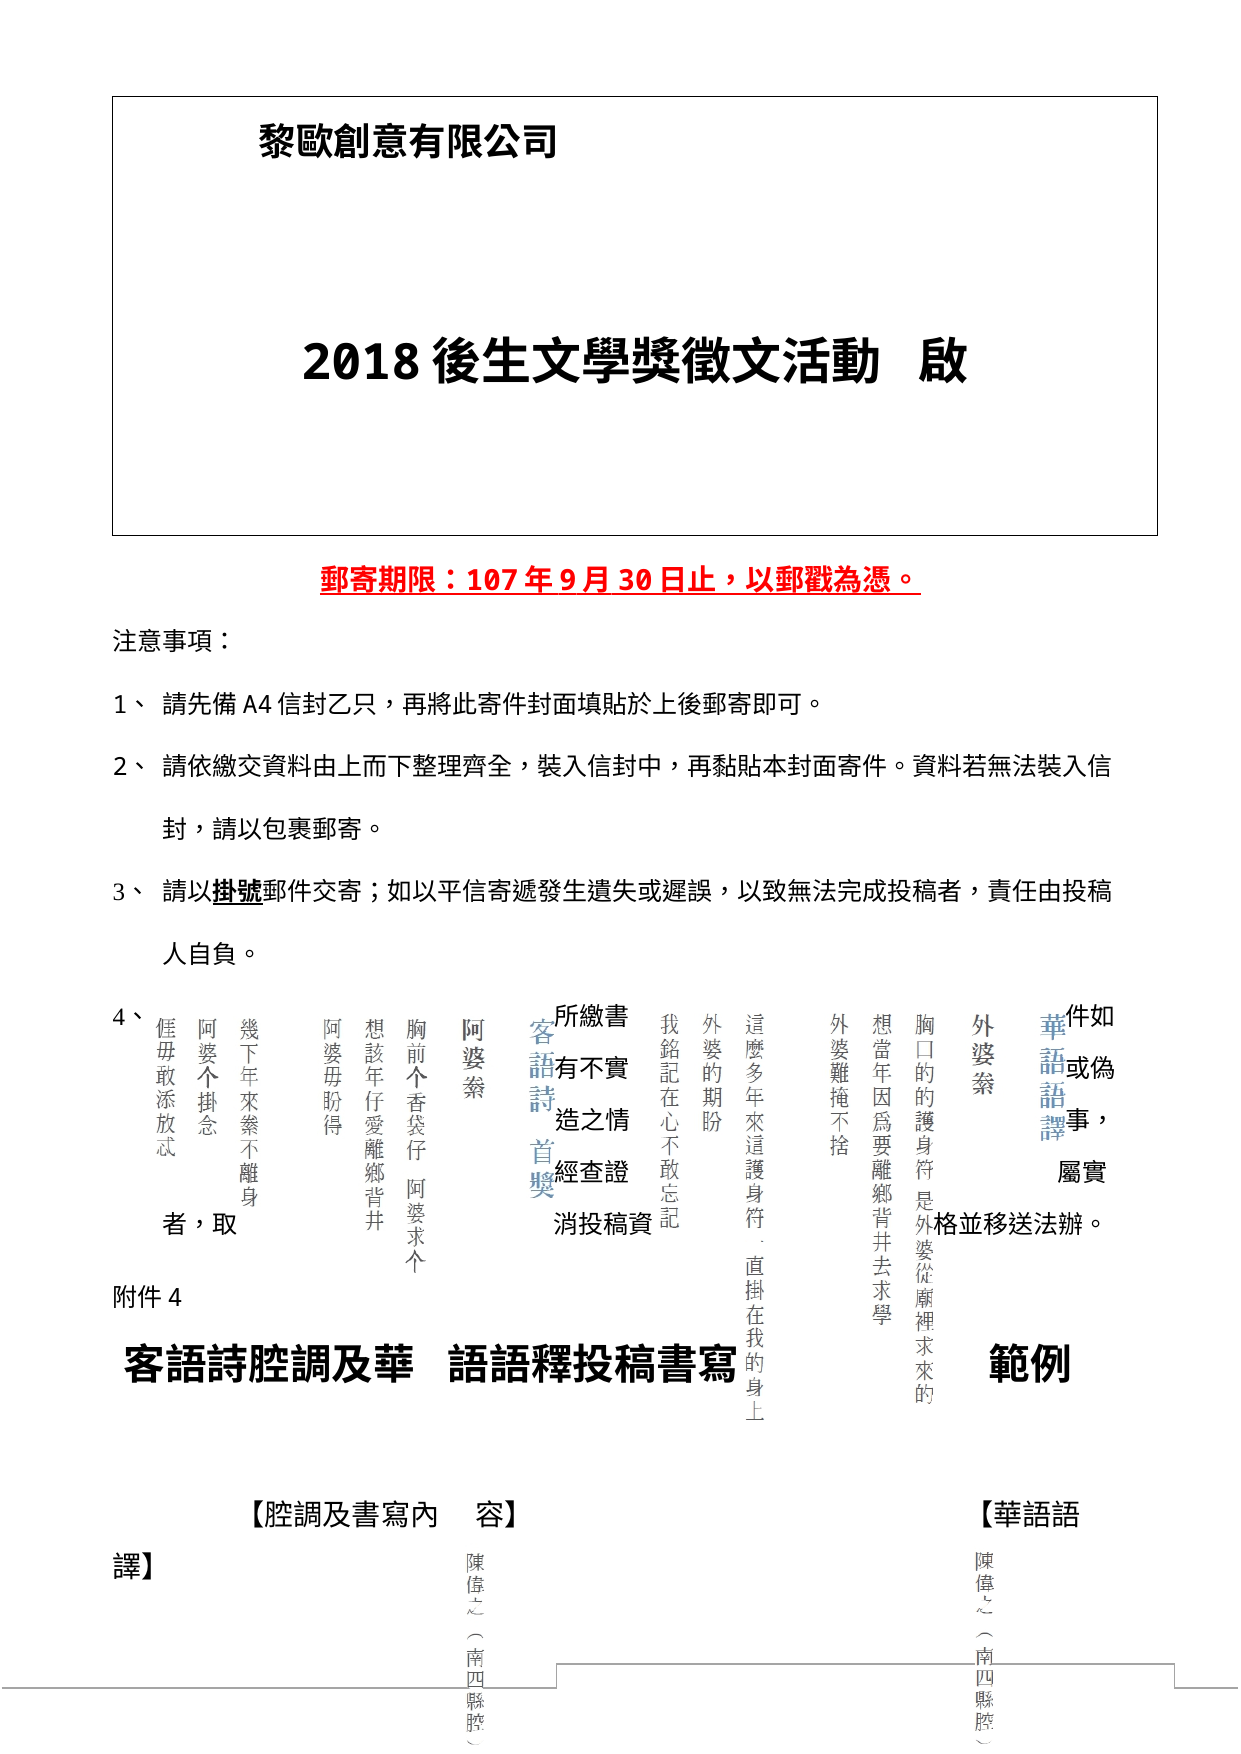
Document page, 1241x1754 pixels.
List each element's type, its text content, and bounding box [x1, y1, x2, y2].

text [416, 1265, 890, 1317]
table_header 黎歐創意有限公司 2018後生文學獎徵文活動 啟 [113, 97, 1157, 535]
list 請以掛號郵件交寄；如以平信寄遞發生遺失或遲誤，以致無法完成投稿者，責任由投稿人自負。 [112, 848, 1128, 973]
text 語語釋投稿書寫 [431, 1338, 891, 1390]
list 所繳書件如有不實或偽造之情事，經查證屬實者，取消投稿資格並移送法辦。 [112, 984, 1128, 1244]
text 範例 [820, 1338, 1128, 1390]
text 客語詩腔調及華 [112, 1338, 435, 1390]
text 附件4 [112, 1265, 421, 1317]
text 郵寄期限：107年9月30日止，以郵戳為憑。 [112, 536, 1128, 598]
text [891, 1265, 1128, 1317]
text 【腔調及書寫內容】 【華語語譯】 [112, 1484, 467, 1588]
list 請先備A4信封乙只，再將此寄件封面填貼於上後郵寄即可。 [112, 661, 1128, 723]
text 【腔調及書寫內容】 【華語語譯】 [878, 1484, 1128, 1588]
text 注意事項： [112, 598, 1128, 661]
text 【腔調及書寫內容】 【華語語譯】 [464, 1484, 976, 1588]
list 請依繳交資料由上而下整理齊全，裝入信封中，再黏貼本封面寄件。資料若無法裝入信封，請以包裹郵寄。 [112, 723, 1128, 848]
